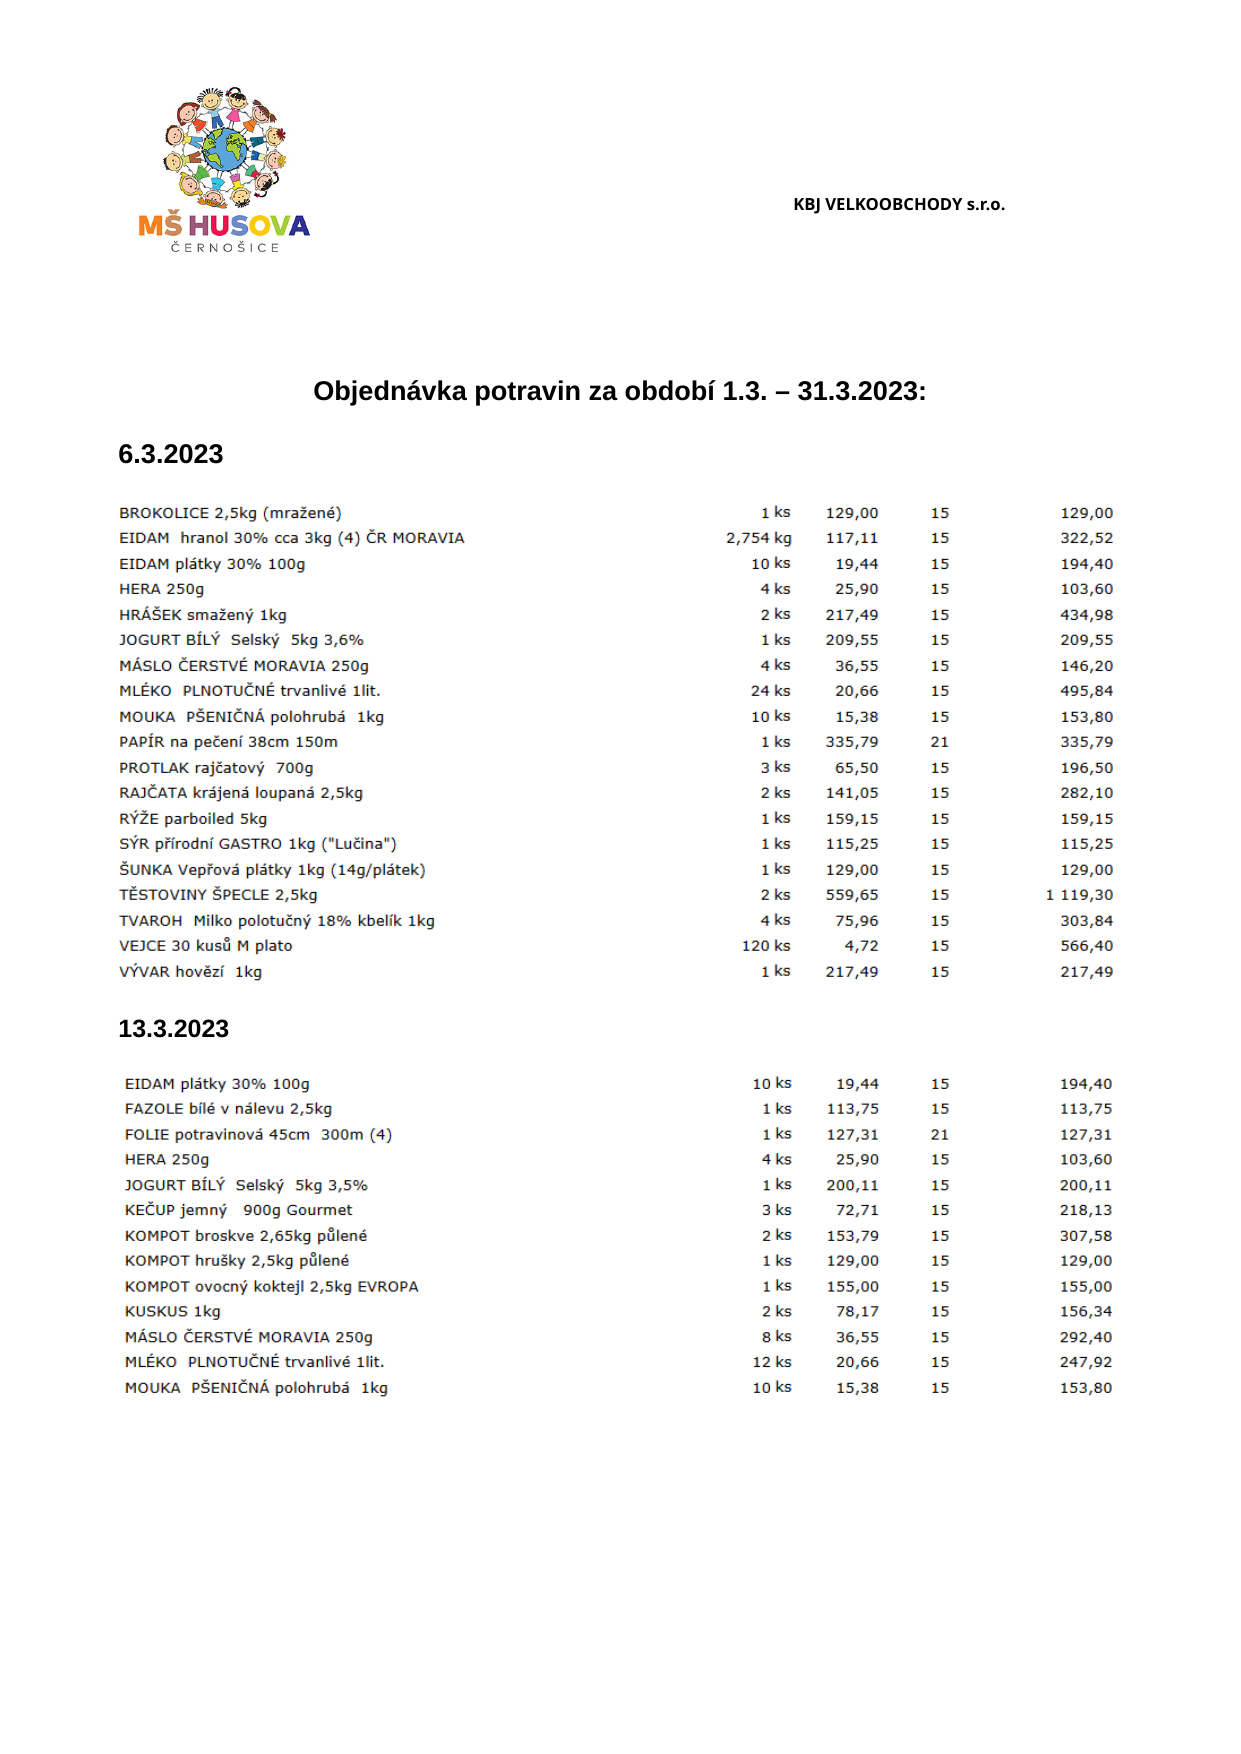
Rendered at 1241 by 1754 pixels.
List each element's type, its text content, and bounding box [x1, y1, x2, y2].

text KBJ VELKOOBCHODY s.r.o. [319, 192, 1122, 215]
text Objednávka potravin za období 1.3. – 31.3.2023: [118, 375, 1122, 407]
text 6.3.2023 [118, 438, 1122, 469]
text 13.3.2023 [118, 1014, 1122, 1043]
